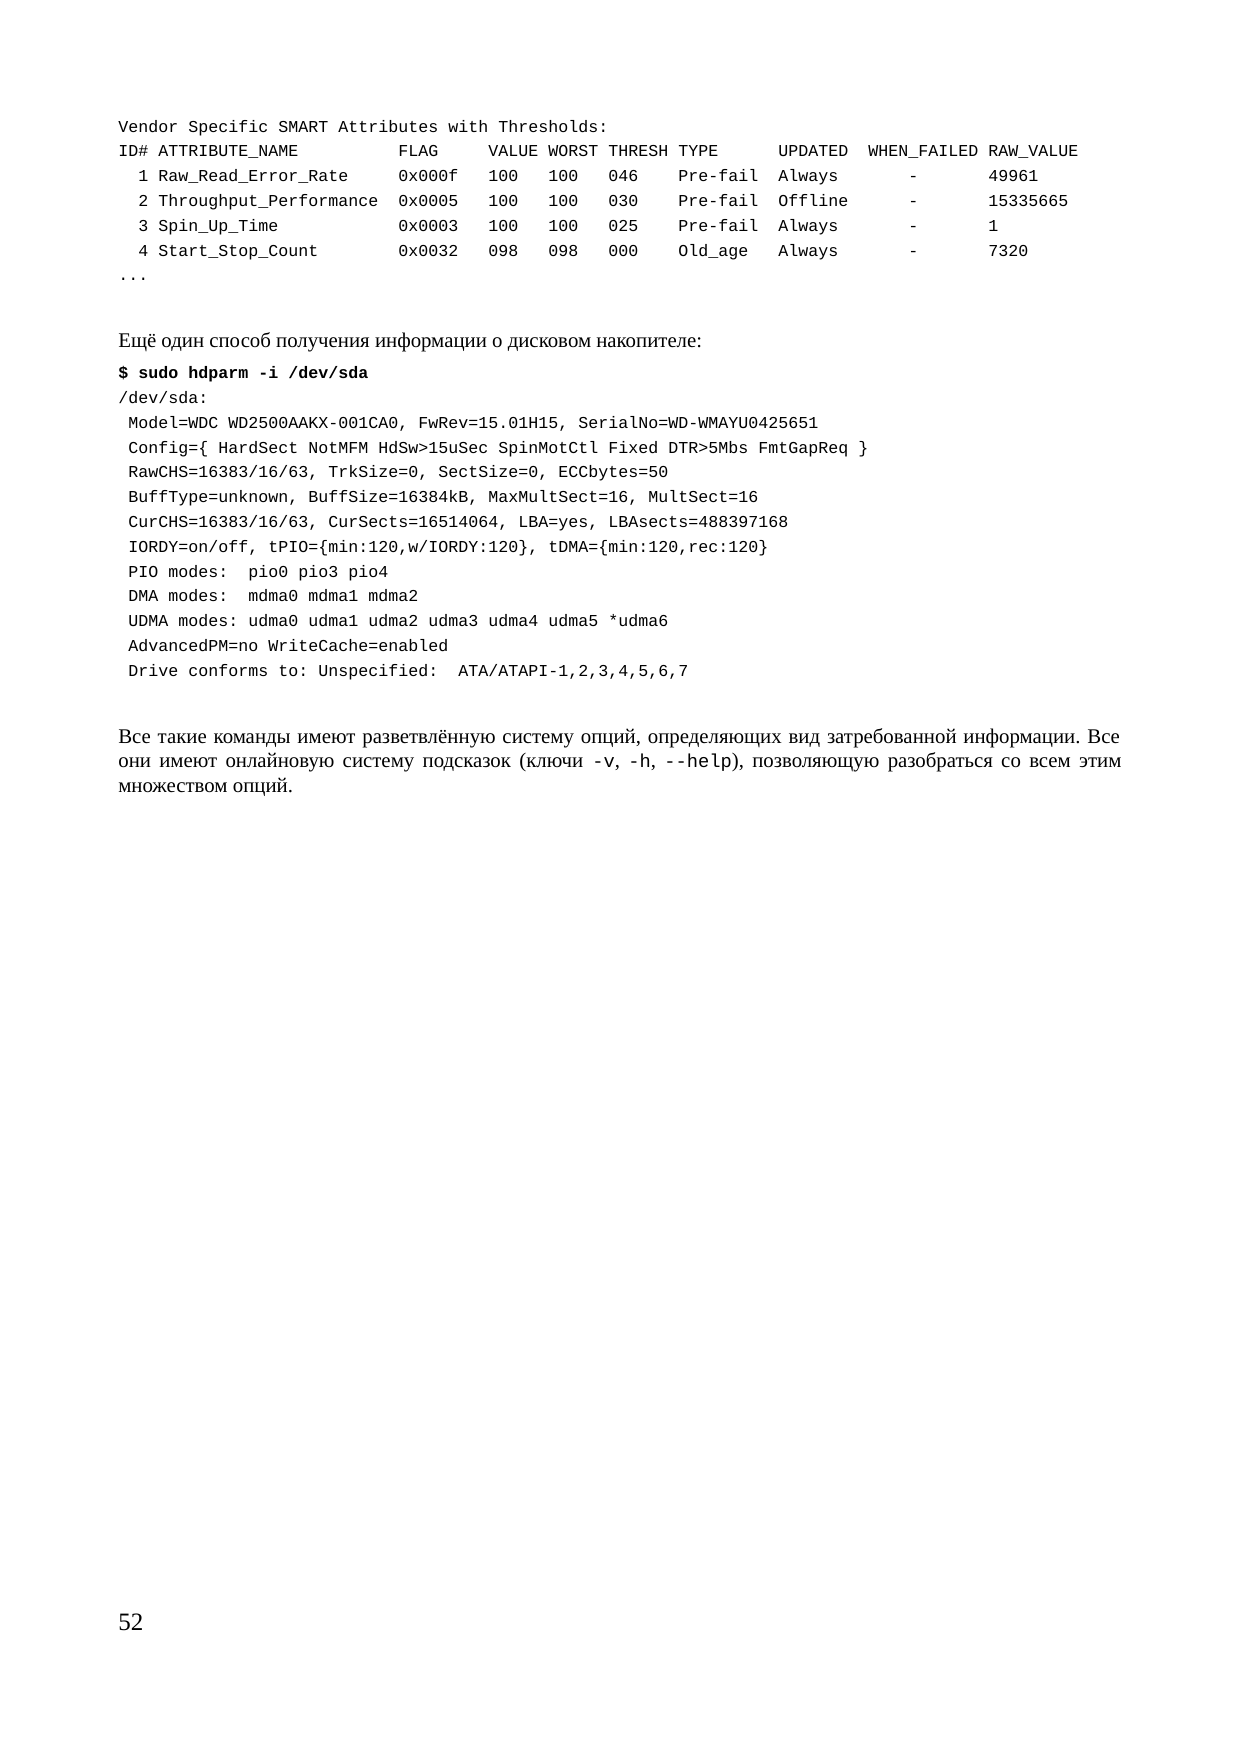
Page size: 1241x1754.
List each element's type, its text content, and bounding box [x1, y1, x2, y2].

text IORDY=on/off, tPIO={min:120,w/IORDY:120}, tDMA={min:120,rec:120} [118, 538, 1122, 557]
text AdvancedPM=no WriteCache=enabled [118, 637, 1122, 656]
text /dev/sda: [118, 389, 1122, 408]
text Ещё один способ получения информации о дисковом накопителе: [118, 328, 1122, 352]
text Drive conforms to: Unspecified: ATA/ATAPI-1,2,3,4,5,6,7 [118, 662, 1122, 681]
text 4 Start_Stop_Count 0x0032 098 098 000 Old_age Always - 7320 [118, 242, 1122, 261]
text Config={ HardSect NotMFM HdSw>15uSec SpinMotCtl Fixed DTR>5Mbs FmtGapReq } [118, 439, 1122, 458]
text Vendor Specific SMART Attributes with Thresholds: [118, 118, 1122, 137]
text ... [118, 267, 1122, 286]
text Model=WDC WD2500AAKX-001CA0, FwRev=15.01H15, SerialNo=WD-WMAYU0425651 [118, 414, 1122, 433]
text ID# ATTRIBUTE_NAME FLAG VALUE WORST THRESH TYPE UPDATED WHEN_FAILED RAW_VALUE [118, 143, 1122, 162]
text BuffType=unknown, BuffSize=16384kB, MaxMultSect=16, MultSect=16 [118, 489, 1122, 508]
text UDMA modes: udma0 udma1 udma2 udma3 udma4 udma5 *udma6 [118, 613, 1122, 632]
text PIO modes: pio0 pio3 pio4 [118, 563, 1122, 582]
text 1 Raw_Read_Error_Rate 0x000f 100 100 046 Pre-fail Always - 49961 [118, 168, 1122, 187]
text Все такие команды имеют разветвлённую систему опций, определяющих вид затребованной информации. Все они имеют онлайновую систему подсказок (ключи -v, -h, --help), позволяющую разобраться со всем этим множеством опций. [118, 724, 1122, 797]
text 3 Spin_Up_Time 0x0003 100 100 025 Pre-fail Always - 1 [118, 217, 1122, 236]
text CurCHS=16383/16/63, CurSects=16514064, LBA=yes, LBAsects=488397168 [118, 513, 1122, 532]
text 2 Throughput_Performance 0x0005 100 100 030 Pre-fail Offline - 15335665 [118, 192, 1122, 211]
text RawCHS=16383/16/63, TrkSize=0, SectSize=0, ECCbytes=50 [118, 464, 1122, 483]
text $ sudo hdparm -i /dev/sda [118, 365, 1122, 384]
text DMA modes: mdma0 mdma1 mdma2 [118, 588, 1122, 607]
